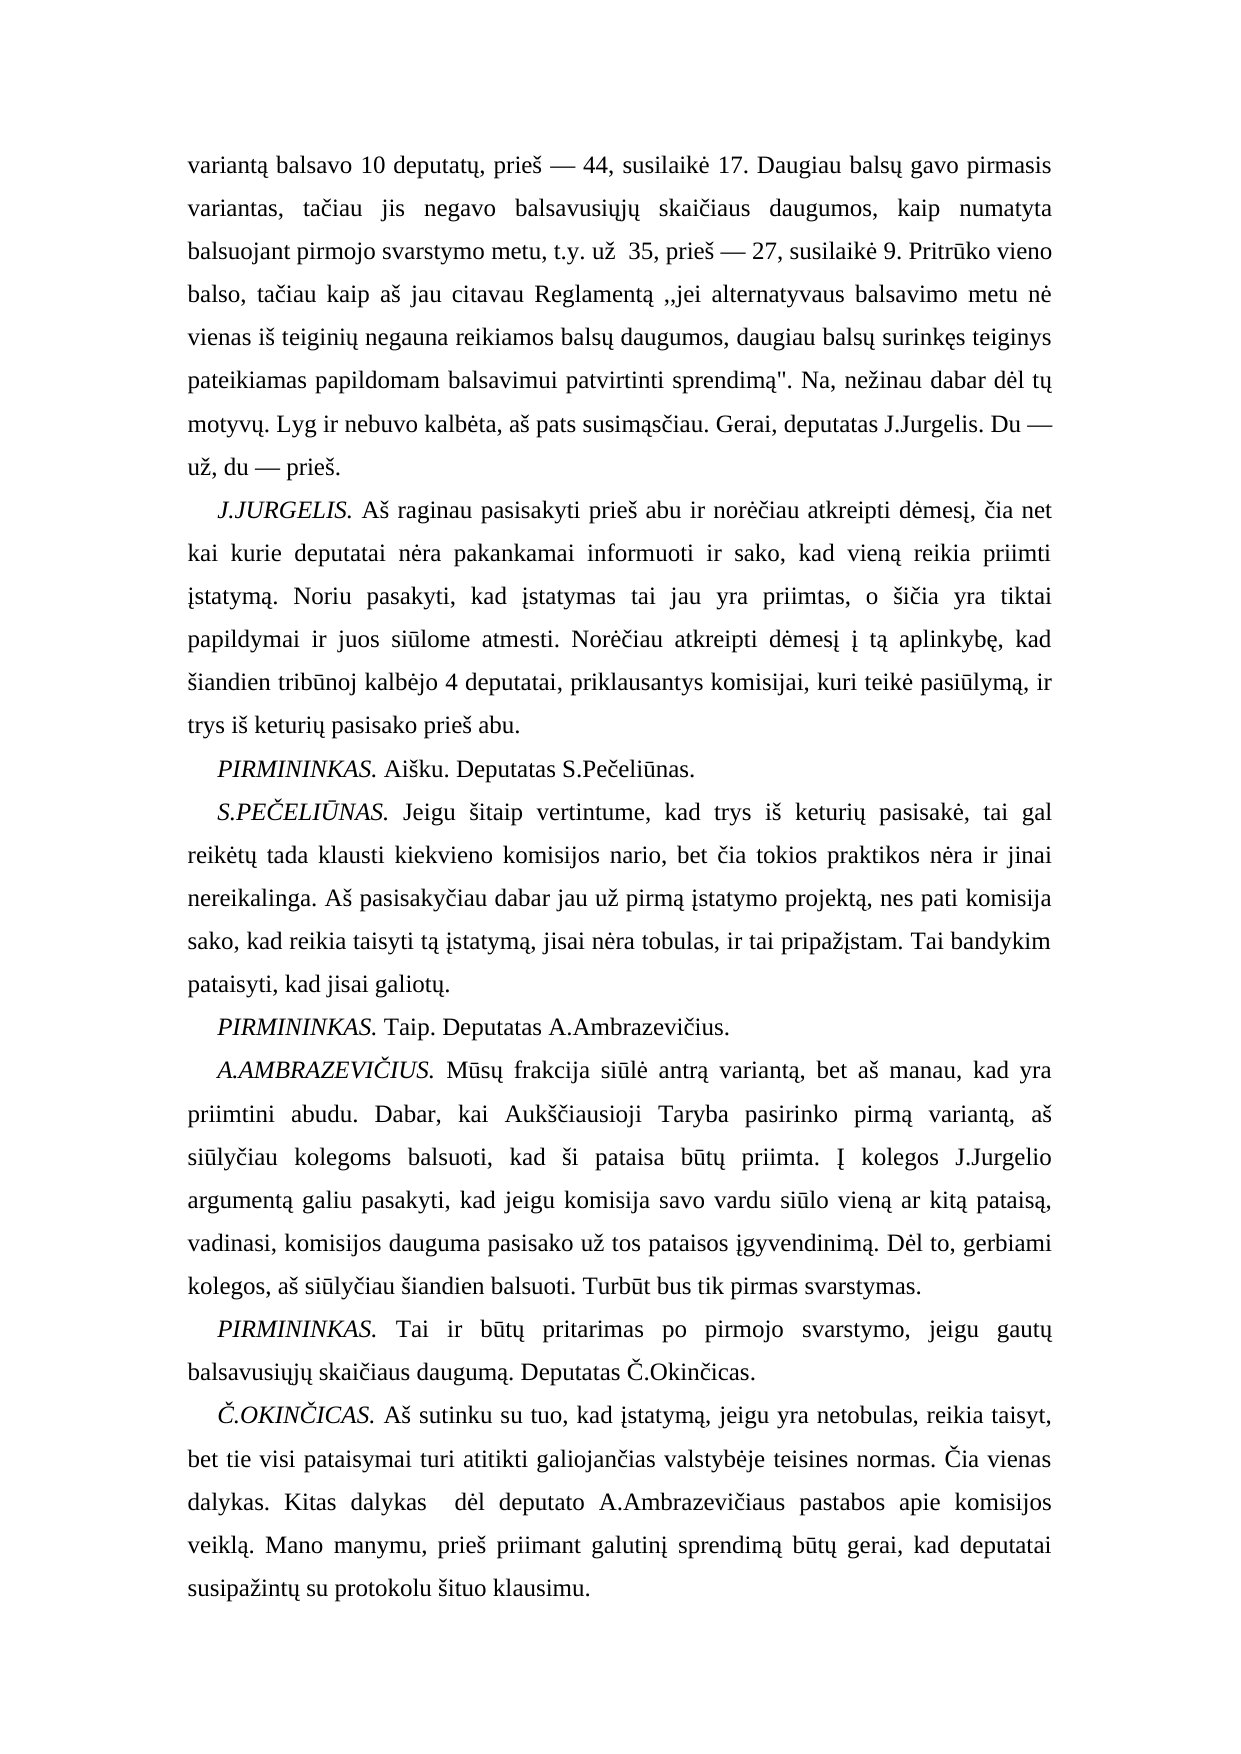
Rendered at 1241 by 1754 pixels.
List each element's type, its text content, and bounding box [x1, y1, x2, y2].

text PIRMININKAS. Aišku. Deputatas S.Pečeliūnas. [187, 754, 1053, 782]
text S.PEČELIŪNAS. Jeigu šitaip vertintume, kad trys iš keturių pasisakė, tai gal reikėtų tada klausti kiekvieno komisijos nario, bet čia tokios praktikos nėra ir jinai nereikalinga. Aš pasisakyčiau dabar jau už pirmą įstatymo projektą, nes pati komisija sako, kad reikia taisyti tą įstatymą, jisai nėra tobulas, ir tai pripažįstam. Tai bandykim pataisyti, kad jisai galiotų. [187, 797, 1053, 998]
text Č.OKINČICAS. Aš sutinku su tuo, kad įstatymą, jeigu yra netobulas, reikia taisyt, bet tie visi pataisymai turi atitikti galiojančias valstybėje teisines normas. Čia vienas dalykas. Kitas dalykas dėl deputato A.Ambrazevičiaus pastabos apie komisijos veiklą. Mano manymu, prieš priimant galutinį sprendimą būtų gerai, kad deputatai susipažintų su protokolu šituo klausimu. [187, 1401, 1053, 1602]
text PIRMININKAS. Taip. Deputatas A.Ambrazevičius. [187, 1012, 1053, 1041]
text PIRMININKAS. Tai ir būtų pritarimas po pirmojo svarstymo, jeigu gautų balsavusiųjų skaičiaus daugumą. Deputatas Č.Okinčicas. [187, 1314, 1053, 1386]
text A.AMBRAZEVIČIUS. Mūsų frakcija siūlė antrą variantą, bet aš manau, kad yra priimtini abudu. Dabar, kai Aukščiausioji Taryba pasirinko pirmą variantą, aš siūlyčiau kolegoms balsuoti, kad ši pataisa būtų priimta. Į kolegos J.Jurgelio argumentą galiu pasakyti, kad jeigu komisija savo vardu siūlo vieną ar kitą pataisą, vadinasi, komisijos dauguma pasisako už tos pataisos įgyvendinimą. Dėl to, gerbiami kolegos, aš siūlyčiau šiandien balsuoti. Turbūt bus tik pirmas svarstymas. [187, 1056, 1053, 1300]
text J.JURGELIS. Aš raginau pasisakyti prieš abu ir norėčiau atkreipti dėmesį, čia net kai kurie deputatai nėra pakankamai informuoti ir sako, kad vieną reikia priimti įstatymą. Noriu pasakyti, kad įstatymas tai jau yra priimtas, o šičia yra tiktai papildymai ir juos siūlome atmesti. Norėčiau atkreipti dėmesį į tą aplinkybę, kad šiandien tribūnoj kalbėjo 4 deputatai, priklausantys komisijai, kuri teikė pasiūlymą, ir trys iš keturių pasisako prieš abu. [187, 495, 1053, 739]
text variantą balsavo 10 deputatų, prieš — 44, susilaikė 17. Daugiau balsų gavo pirmasis variantas, tačiau jis negavo balsavusiųjų skaičiaus daugumos, kaip numatyta balsuojant pirmojo svarstymo metu, t.y. už 35, prieš — 27, susilaikė 9. Pritrūko vieno balso, tačiau kaip aš jau citavau Reglamentą ,,jei alternatyvaus balsavimo metu nė vienas iš teiginių negauna reikiamos balsų daugumos, daugiau balsų surinkęs teiginys pateikiamas papildomam balsavimui patvirtinti sprendimą". Na, nežinau dabar dėl tų motyvų. Lyg ir nebuvo kalbėta, aš pats susimąsčiau. Gerai, deputatas J.Jurgelis. Du — už, du — prieš. [187, 150, 1053, 481]
